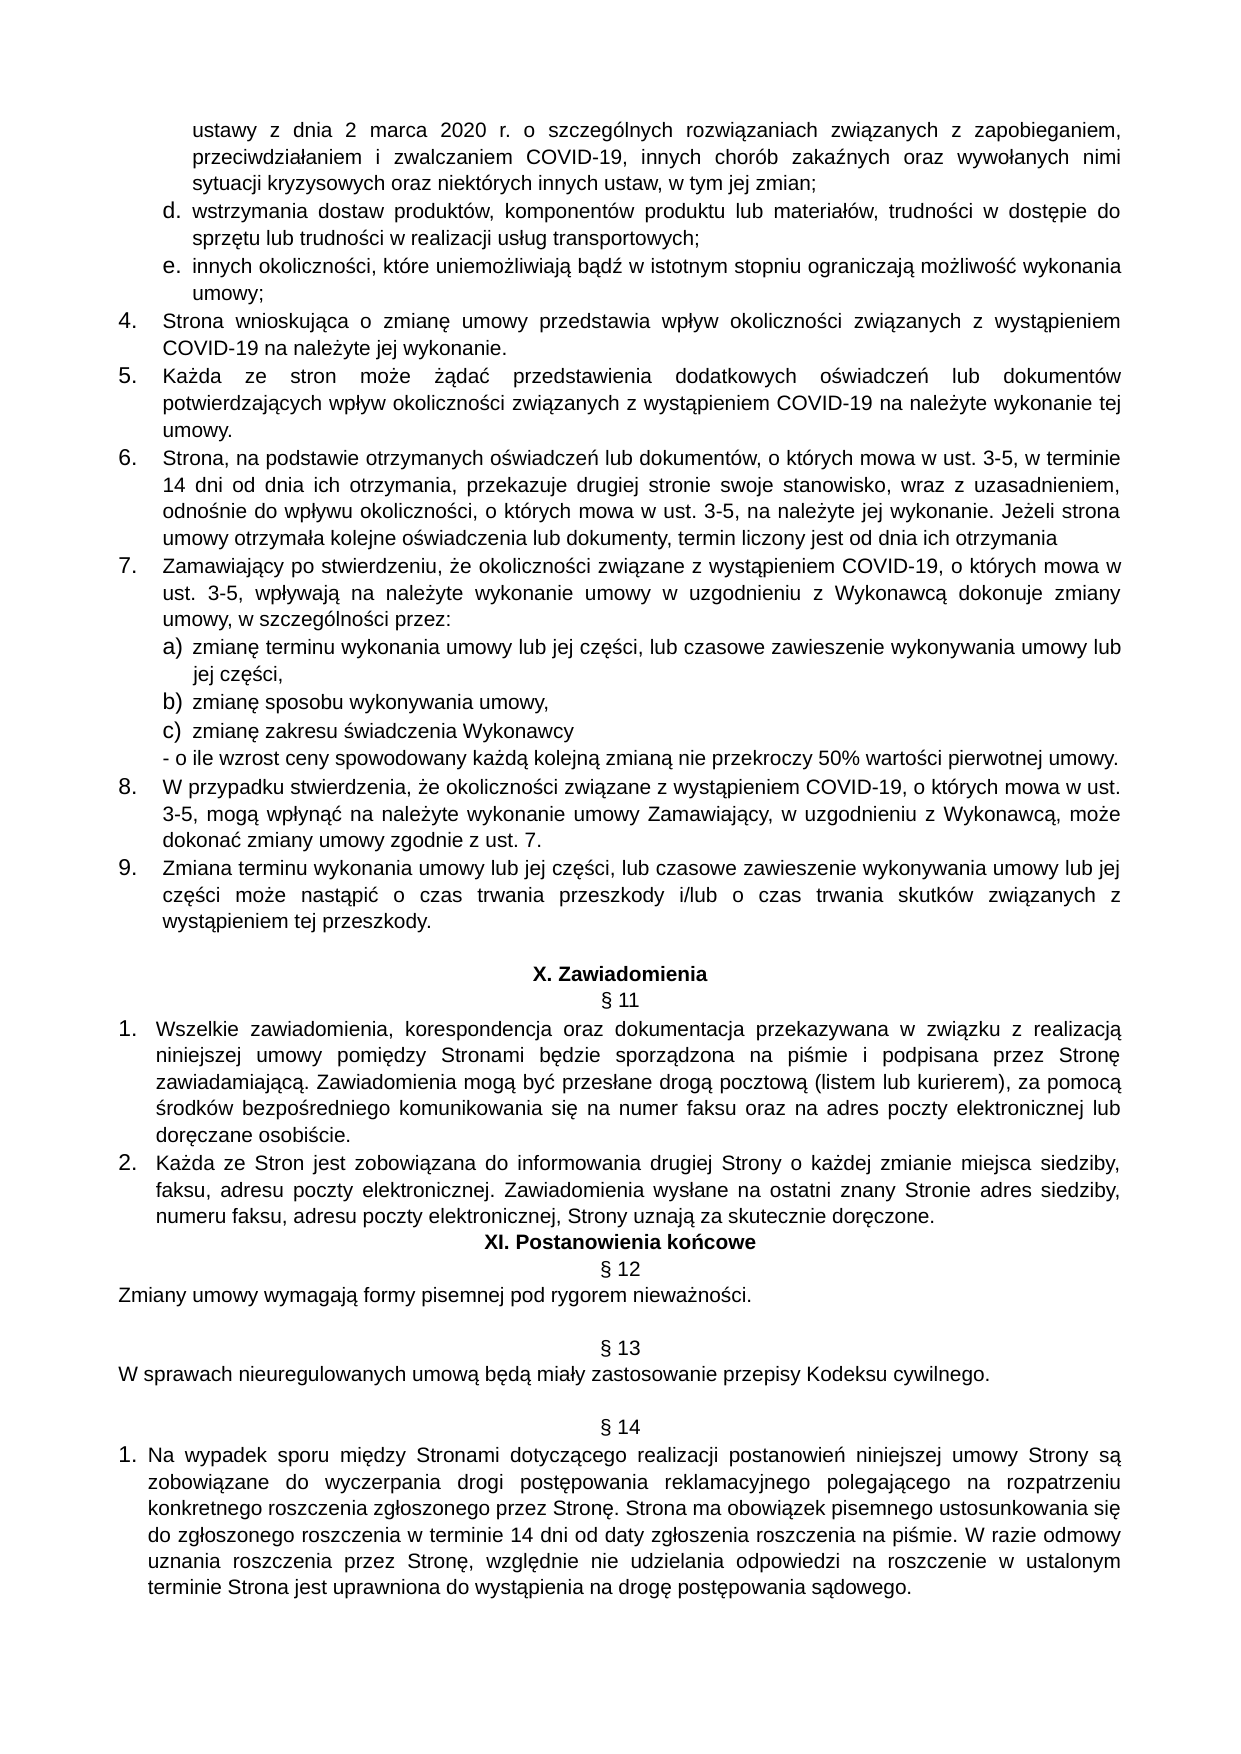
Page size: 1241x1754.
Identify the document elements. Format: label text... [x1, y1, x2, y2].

list Zamawiający po stwierdzeniu, że okoliczności związane z wystąpieniem COVID-19, o których mowa w ust. 3-5, wpływają na należyte wykonanie umowy w uzgodnieniu z Wykonawcą dokonuje zmiany umowy, w szczególności przez: [118, 552, 1122, 631]
list ustawy z dnia 2 marca 2020 r. o szczególnych rozwiązaniach związanych z zapobieganiem, przeciwdziałaniem i zwalczaniem COVID-19, innych chorób zakaźnych oraz wywołanych nimi sytuacji kryzysowych oraz niektórych innych ustaw, w tym jej zmian; [162, 118, 1122, 195]
text § 12 [118, 1257, 1122, 1281]
text § 14 [118, 1415, 1122, 1439]
list W przypadku stwierdzenia, że okoliczności związane z wystąpieniem COVID-19, o których mowa w ust. 3-5, mogą wpłynąć na należyte wykonanie umowy Zamawiający, w uzgodnieniu z Wykonawcą, może dokonać zmiany umowy zgodnie z ust. 7. [118, 773, 1122, 852]
list zmianę terminu wykonania umowy lub jej części, lub czasowe zawieszenie wykonywania umowy lub jej części, [162, 633, 1122, 686]
list Wszelkie zawiadomienia, korespondencja oraz dokumentacja przekazywana w związku z realizacją niniejszej umowy pomiędzy Stronami będzie sporządzona na piśmie i podpisana przez Stronę zawiadamiającą. Zawiadomienia mogą być przesłane drogą pocztową (listem lub kurierem), za pomocą środków bezpośredniego komunikowania się na numer faksu oraz na adres poczty elektronicznej lub doręczane osobiście. [118, 1014, 1122, 1146]
text X. Zawiadomienia [118, 962, 1122, 986]
list innych okoliczności, które uniemożliwiają bądź w istotnym stopniu ograniczają możliwość wykonania umowy; [162, 252, 1122, 305]
list Na wypadek sporu między Stronami dotyczącego realizacji postanowień niniejszej umowy Strony są zobowiązane do wyczerpania drogi postępowania reklamacyjnego polegającego na rozpatrzeniu konkretnego roszczenia zgłoszonego przez Stronę. Strona ma obowiązek pisemnego ustosunkowania się do zgłoszonego roszczenia w terminie 14 dni od daty zgłoszenia roszczenia na piśmie. W razie odmowy uznania roszczenia przez Stronę, względnie nie udzielania odpowiedzi na roszczenie w ustalonym terminie Strona jest uprawniona do wystąpienia na drogę postępowania sądowego. [118, 1441, 1122, 1599]
text Zmiany umowy wymagają formy pisemnej pod rygorem nieważności. [118, 1283, 1122, 1307]
list Strona, na podstawie otrzymanych oświadczeń lub dokumentów, o których mowa w ust. 3-5, w terminie 14 dni od dnia ich otrzymania, przekazuje drugiej stronie swoje stanowisko, wraz z uzasadnieniem, odnośnie do wpływu okoliczności, o których mowa w ust. 3-5, na należyte jej wykonanie. Jeżeli strona umowy otrzymała kolejne oświadczenia lub dokumenty, termin liczony jest od dnia ich otrzymania [118, 444, 1122, 549]
text XI. Postanowienia końcowe [118, 1230, 1122, 1254]
list wstrzymania dostaw produktów, komponentów produktu lub materiałów, trudności w dostępie do sprzętu lub trudności w realizacji usług transportowych; [162, 197, 1122, 250]
text - o ile wzrost ceny spowodowany każdą kolejną zmianą nie przekroczy 50% wartości pierwotnej umowy. [162, 746, 1122, 770]
list Strona wnioskująca o zmianę umowy przedstawia wpływ okoliczności związanych z wystąpieniem COVID-19 na należyte jej wykonanie. [118, 307, 1122, 360]
list zmianę sposobu wykonywania umowy, [162, 688, 1122, 715]
list Zmiana terminu wykonania umowy lub jej części, lub czasowe zawieszenie wykonywania umowy lub jej części może nastąpić o czas trwania przeszkody i/lub o czas trwania skutków związanych z wystąpieniem tej przeszkody. [118, 854, 1122, 933]
text W sprawach nieuregulowanych umową będą miały zastosowanie przepisy Kodeksu cywilnego. [118, 1362, 1122, 1386]
text § 11 [118, 988, 1122, 1012]
text § 13 [118, 1336, 1122, 1359]
list Każda ze Stron jest zobowiązana do informowania drugiej Strony o każdej zmianie miejsca siedziby, faksu, adresu poczty elektronicznej. Zawiadomienia wysłane na ostatni znany Stronie adres siedziby, numeru faksu, adresu poczty elektronicznej, Strony uznają za skutecznie doręczone. [118, 1149, 1122, 1228]
list Każda ze stron może żądać przedstawienia dodatkowych oświadczeń lub dokumentów potwierdzających wpływ okoliczności związanych z wystąpieniem COVID-19 na należyte wykonanie tej umowy. [118, 362, 1122, 442]
list zmianę zakresu świadczenia Wykonawcy [162, 717, 1122, 744]
